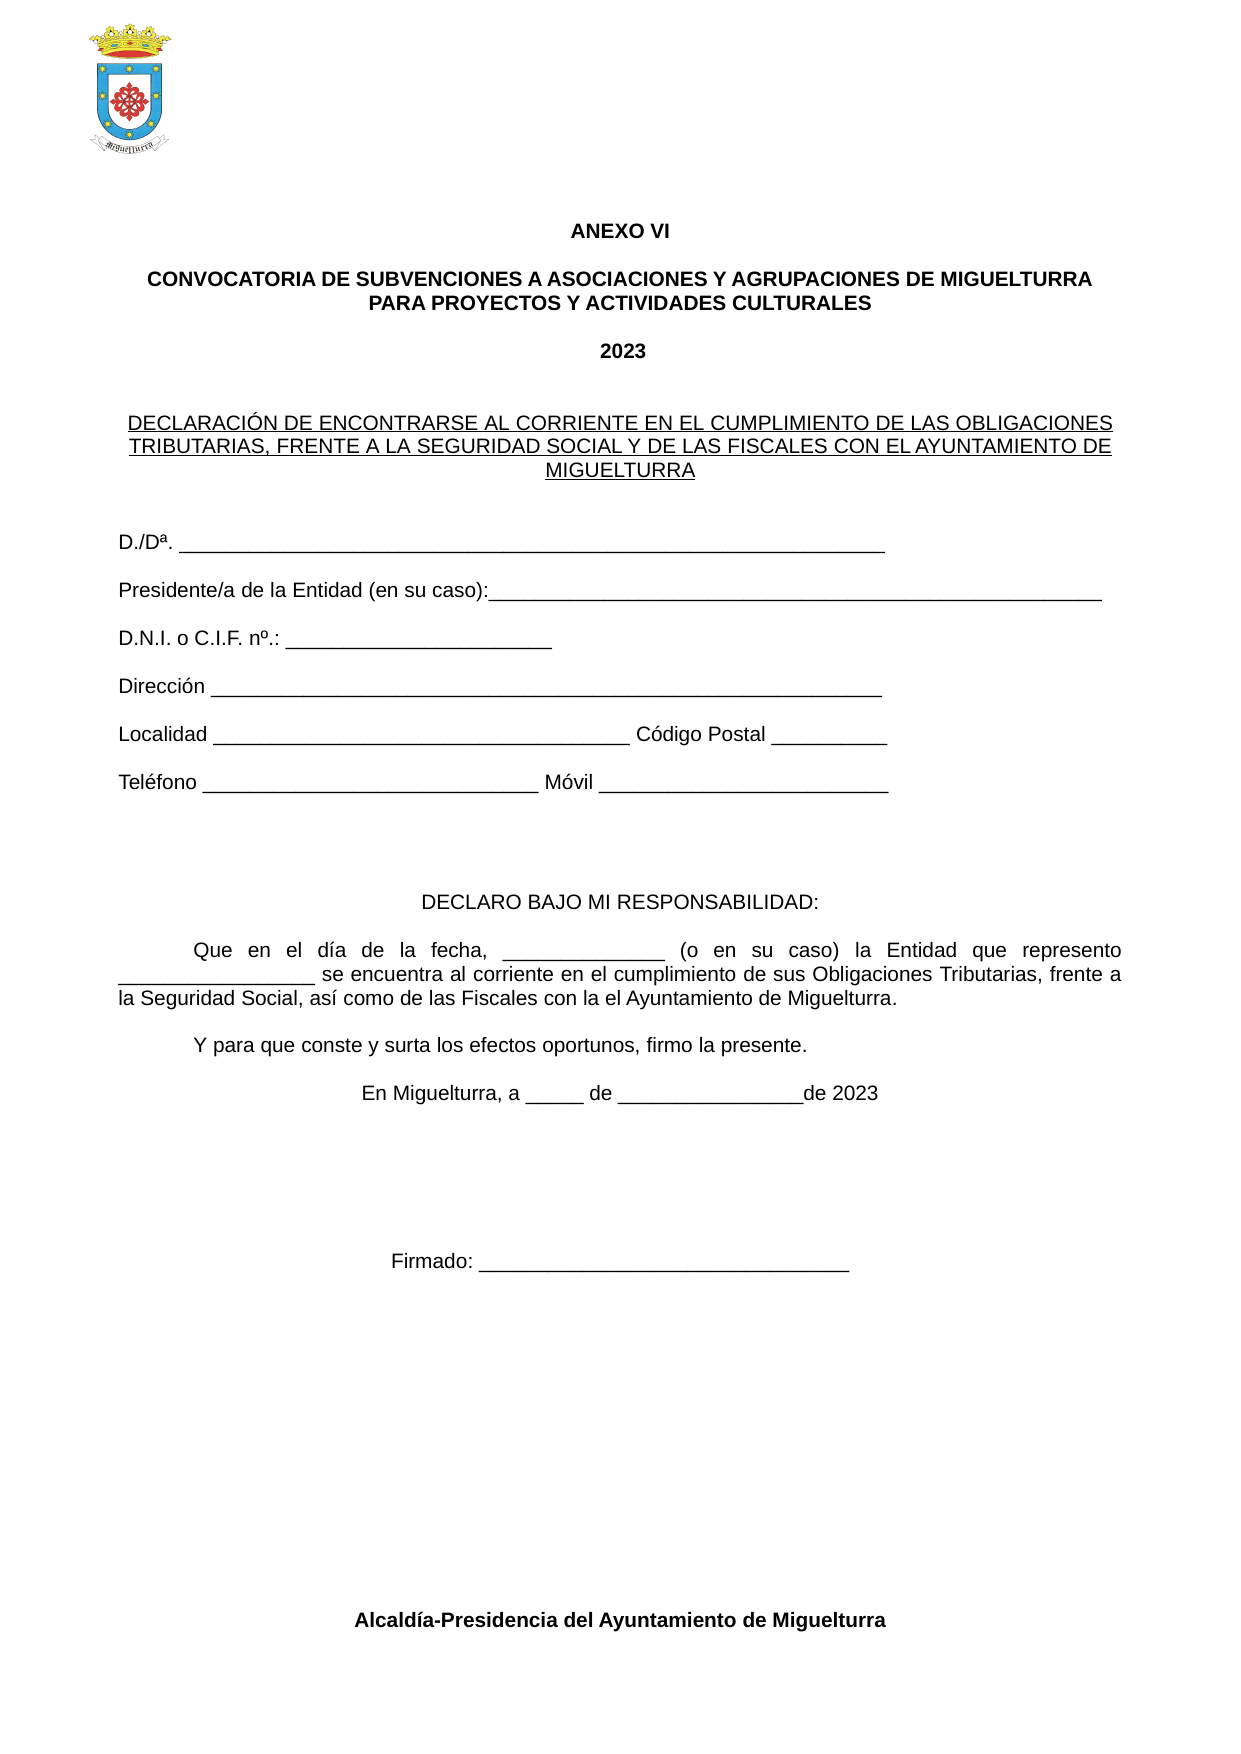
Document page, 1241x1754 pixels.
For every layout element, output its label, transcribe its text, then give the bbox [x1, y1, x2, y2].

text 2023 [118, 338, 1122, 362]
text Y para que conste y surta los efectos oportunos, firmo la presente. [118, 1033, 1122, 1057]
text En Miguelturra, a _____ de ________________de 2023 [118, 1081, 1122, 1105]
text Localidad ____________________________________ Código Postal __________ [118, 722, 1122, 746]
text ANEXO VI [118, 219, 1122, 243]
text Alcaldía-Presidencia del Ayuntamiento de Miguelturra [118, 1608, 1122, 1632]
text Que en el día de la fecha, ______________ (o en su caso) la Entidad que represento _________________ se encuentra al corriente en el cumplimiento de sus Obligaciones Tributarias, frente a la Seguridad Social, así como de las Fiscales con la el Ayuntamiento de Miguelturra. [118, 937, 1122, 1009]
text CONVOCATORIA DE SUBVENCIONES A ASOCIACIONES Y AGRUPACIONES DE MIGUELTURRA PARA PROYECTOS Y ACTIVIDADES CULTURALES [118, 267, 1122, 314]
text D.N.I. o C.I.F. nº.: _______________________ [118, 626, 1122, 650]
text D./Dª. _____________________________________________________________ [118, 530, 1122, 554]
text Presidente/a de la Entidad (en su caso):_____________________________________________________ [118, 578, 1122, 602]
text Teléfono _____________________________ Móvil _________________________ [118, 770, 1122, 794]
text Dirección __________________________________________________________ [118, 674, 1122, 698]
picture [80, 16, 179, 162]
text Firmado: ________________________________ [118, 1249, 1122, 1273]
text DECLARO BAJO MI RESPONSABILIDAD: [118, 889, 1122, 913]
text DECLARACIÓN DE ENCONTRARSE AL CORRIENTE EN EL CUMPLIMIENTO DE LAS OBLIGACIONES TRIBUTARIAS, FRENTE A LA SEGURIDAD SOCIAL Y DE LAS FISCALES CON EL AYUNTAMIENTO DE MIGUELTURRA [118, 410, 1122, 482]
